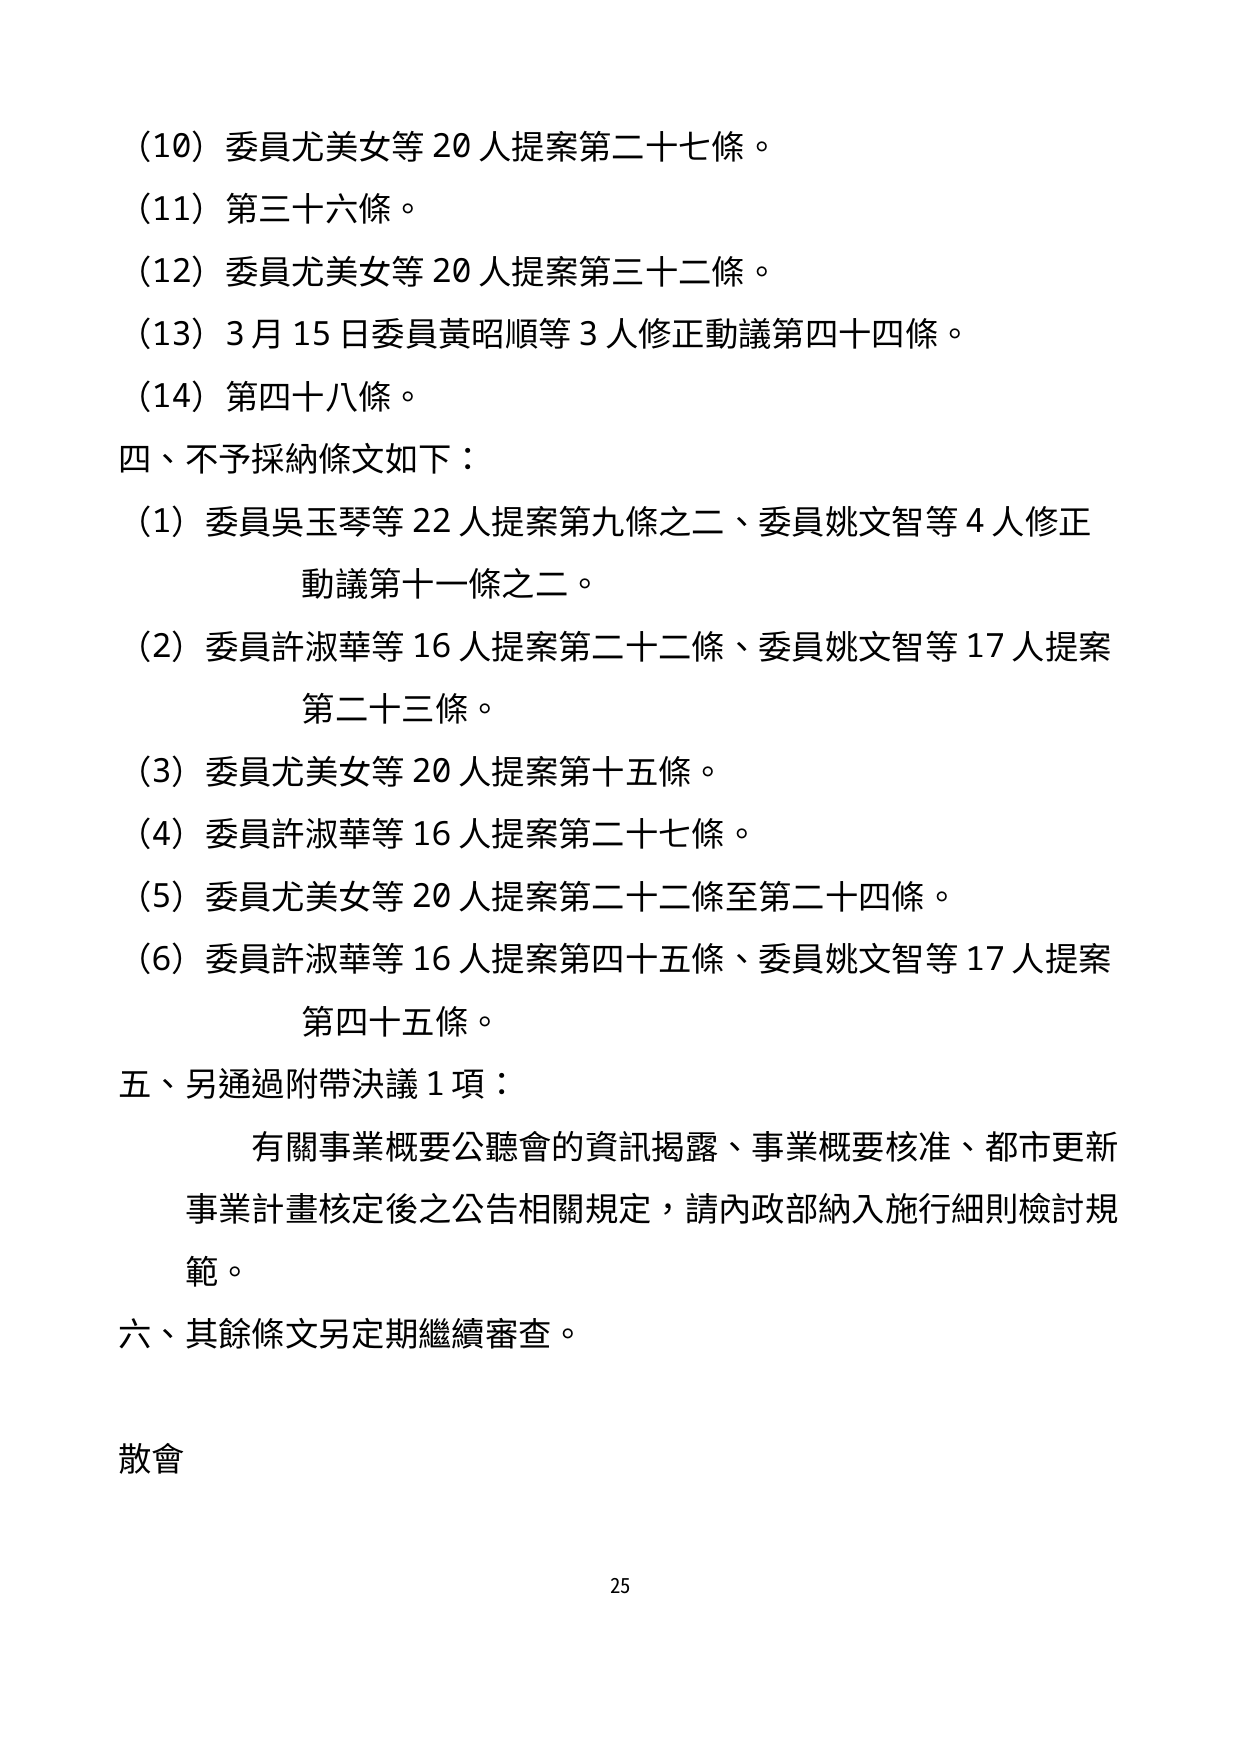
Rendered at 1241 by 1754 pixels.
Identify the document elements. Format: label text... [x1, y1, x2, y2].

text 有關事業概要公聽會的資訊揭露、事業概要核准、都市更新事業計畫核定後之公告相關規定，請內政部納入施行細則檢討規範。 [185, 1103, 1122, 1290]
list 委員尤美女等20人提案第二十二條至第二十四條。 [118, 853, 1122, 915]
list 委員尤美女等20人提案第十五條。 [118, 728, 1122, 790]
text 散會 [118, 1415, 1122, 1478]
list 委員許淑華等16人提案第二十二條、委員姚文智等17人提案第二十三條。 [118, 603, 1122, 728]
list 委員吳玉琴等22人提案第九條之二、委員姚文智等4人修正動議第十一條之二。 [118, 478, 1122, 603]
list 委員尤美女等20人提案第三十二條。 [118, 228, 1122, 290]
text 四、不予採納條文如下： [118, 415, 1122, 478]
text 六、其餘條文另定期繼續審查。 [118, 1290, 1122, 1353]
list 3月15日委員黃昭順等3人修正動議第四十四條。 [118, 290, 1122, 353]
list 第四十八條。 [118, 353, 1122, 415]
list 委員許淑華等16人提案第二十七條。 [118, 790, 1122, 853]
list 委員許淑華等16人提案第四十五條、委員姚文智等17人提案第四十五條。 [118, 915, 1122, 1040]
list 第三十六條。 [118, 165, 1122, 228]
list 委員尤美女等20人提案第二十七條。 [118, 103, 1122, 165]
text 五、另通過附帶決議1項： [118, 1040, 1122, 1103]
